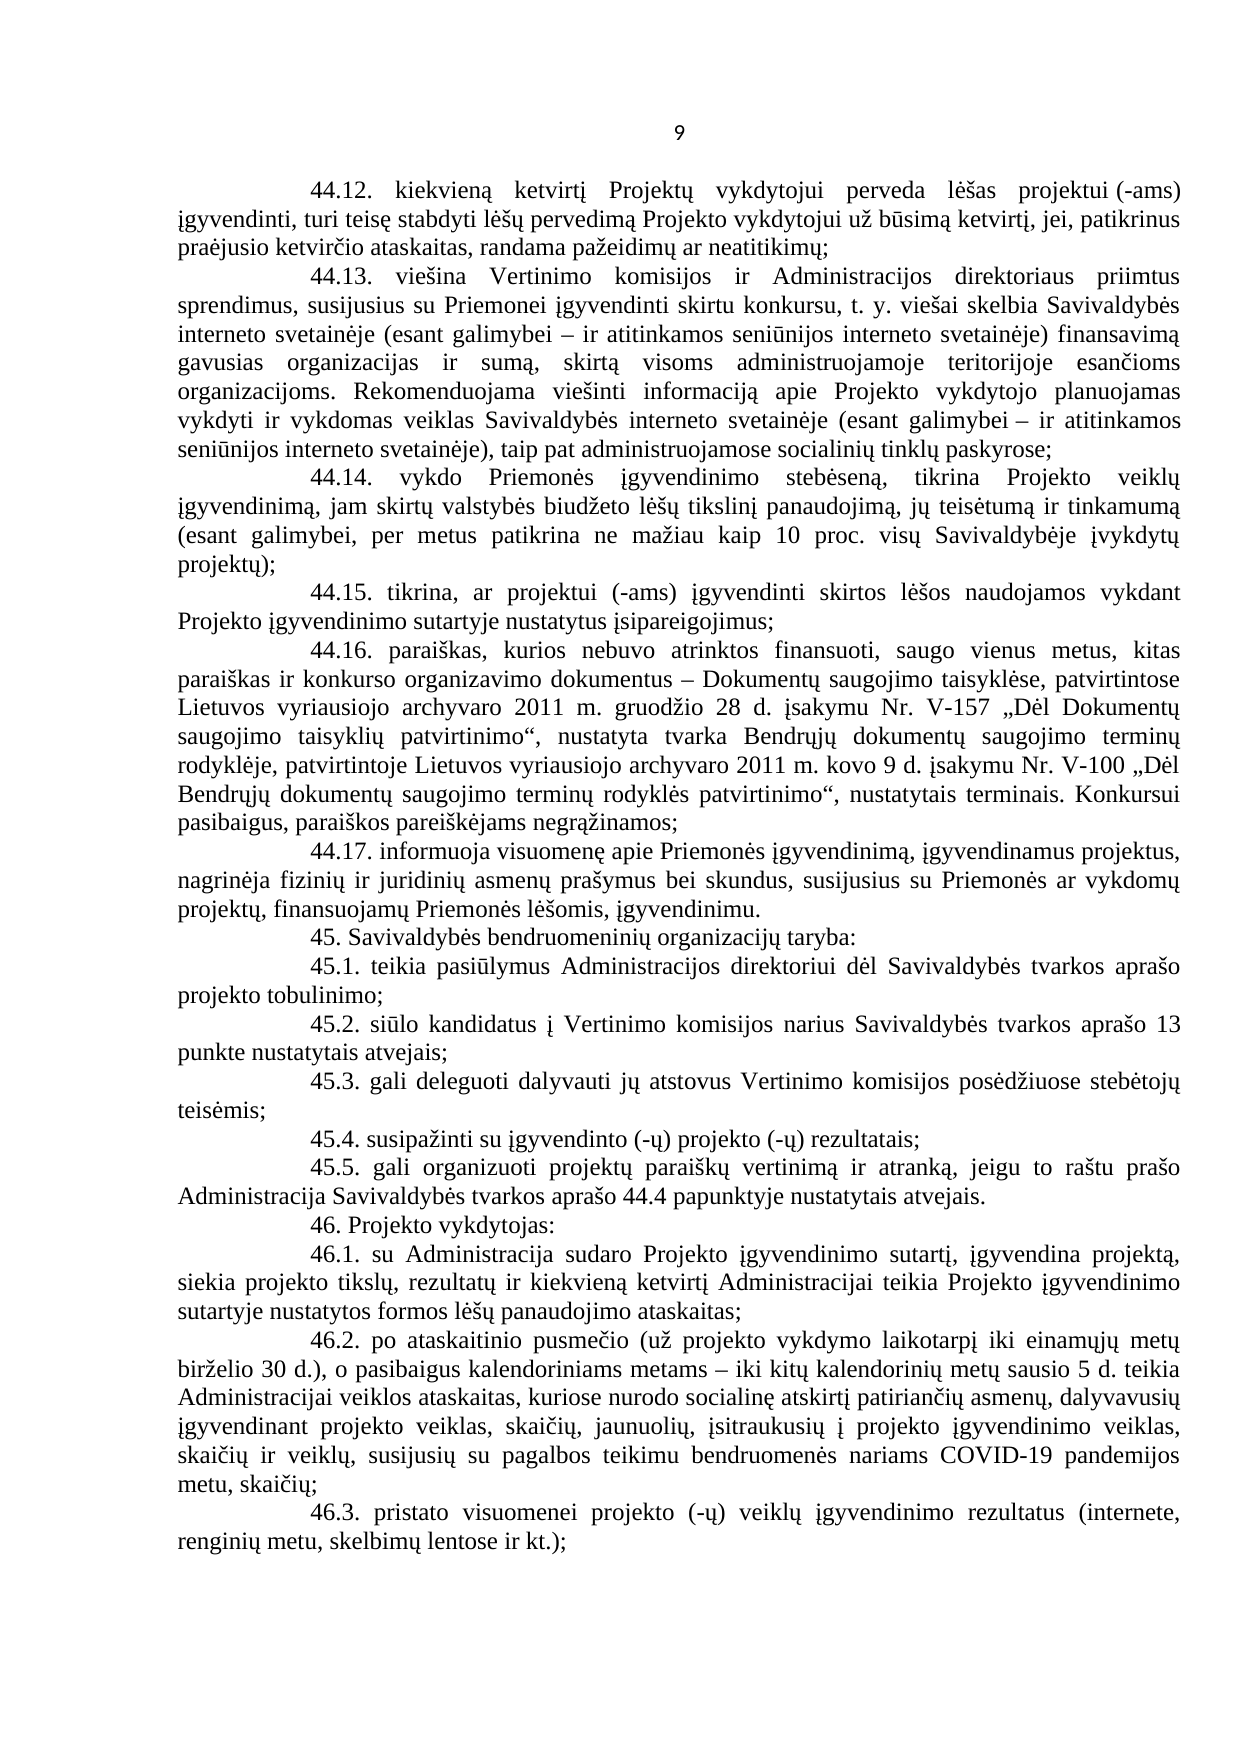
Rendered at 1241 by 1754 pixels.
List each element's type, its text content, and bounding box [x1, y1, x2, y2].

text 44.14. vykdo Priemonės įgyvendinimo stebėseną, tikrina Projekto veiklų įgyvendinimą, jam skirtų valstybės biudžeto lėšų tikslinį panaudojimą, jų teisėtumą ir tinkamumą (esant galimybei, per metus patikrina ne mažiau kaip 10 proc. visų Savivaldybėje įvykdytų projektų); [177, 462, 1181, 577]
text 46.2. po ataskaitinio pusmečio (už projekto vykdymo laikotarpį iki einamųjų metų birželio 30 d.), o pasibaigus kalendoriniams metams – iki kitų kalendorinių metų sausio 5 d. teikia Administracijai veiklos ataskaitas, kuriose nurodo socialinę atskirtį patiriančių asmenų, dalyvavusių įgyvendinant projekto veiklas, skaičių, jaunuolių, įsitraukusių į projekto įgyvendinimo veiklas, skaičių ir veiklų, susijusių su pagalbos teikimu bendruomenės nariams COVID-19 pandemijos metu, skaičių; [177, 1325, 1181, 1497]
text 44.17. informuoja visuomenę apie Priemonės įgyvendinimą, įgyvendinamus projektus, nagrinėja fizinių ir juridinių asmenų prašymus bei skundus, susijusius su Priemonės ar vykdomų projektų, finansuojamų Priemonės lėšomis, įgyvendinimu. [177, 836, 1181, 922]
text 44.16. paraiškas, kurios nebuvo atrinktos finansuoti, saugo vienus metus, kitas paraiškas ir konkurso organizavimo dokumentus – Dokumentų saugojimo taisyklėse, patvirtintose Lietuvos vyriausiojo archyvaro 2011 m. gruodžio 28 d. įsakymu Nr. V-157 „Dėl Dokumentų saugojimo taisyklių patvirtinimo“, nustatyta tvarka Bendrųjų dokumentų saugojimo terminų rodyklėje, patvirtintoje Lietuvos vyriausiojo archyvaro 2011 m. kovo 9 d. įsakymu Nr. V-100 „Dėl Bendrųjų dokumentų saugojimo terminų rodyklės patvirtinimo“, nustatytais terminais. Konkursui pasibaigus, paraiškos pareiškėjams negrąžinamos; [177, 635, 1181, 836]
text 44.12. kiekvieną ketvirtį Projektų vykdytojui perveda lėšas projektui (‑ams) įgyvendinti, turi teisę stabdyti lėšų pervedimą Projekto vykdytojui už būsimą ketvirtį, jei, patikrinus praėjusio ketvirčio ataskaitas, randama pažeidimų ar neatitikimų; [177, 175, 1181, 261]
text 46.3. pristato visuomenei projekto (-ų) veiklų įgyvendinimo rezultatus (internete, renginių metu, skelbimų lentose ir kt.); [177, 1497, 1181, 1555]
text 44.13. viešina Vertinimo komisijos ir Administracijos direktoriaus priimtus sprendimus, susijusius su Priemonei įgyvendinti skirtu konkursu, t. y. viešai skelbia Savivaldybės interneto svetainėje (esant galimybei – ir atitinkamos seniūnijos interneto svetainėje) finansavimą gavusias organizacijas ir sumą, skirtą visoms administruojamoje teritorijoje esančioms organizacijoms. Rekomenduojama viešinti informaciją apie Projekto vykdytojo planuojamas vykdyti ir vykdomas veiklas Savivaldybės interneto svetainėje (esant galimybei – ir atitinkamos seniūnijos interneto svetainėje), taip pat administruojamose socialinių tinklų paskyrose; [177, 261, 1181, 462]
text 45.3. gali deleguoti dalyvauti jų atstovus Vertinimo komisijos posėdžiuose stebėtojų teisėmis; [177, 1066, 1181, 1124]
text 45.1. teikia pasiūlymus Administracijos direktoriui dėl Savivaldybės tvarkos aprašo projekto tobulinimo; [177, 951, 1181, 1009]
text 46.1. su Administracija sudaro Projekto įgyvendinimo sutartį, įgyvendina projektą, siekia projekto tikslų, rezultatų ir kiekvieną ketvirtį Administracijai teikia Projekto įgyvendinimo sutartyje nustatytos formos lėšų panaudojimo ataskaitas; [177, 1239, 1181, 1325]
text 45. Savivaldybės bendruomeninių organizacijų taryba: [177, 922, 1181, 951]
text 45.2. siūlo kandidatus į Vertinimo komisijos narius Savivaldybės tvarkos aprašo 13 punkte nustatytais atvejais; [177, 1009, 1181, 1066]
text 44.15. tikrina, ar projektui (-ams) įgyvendinti skirtos lėšos naudojamos vykdant Projekto įgyvendinimo sutartyje nustatytus įsipareigojimus; [177, 577, 1181, 635]
text 45.4. susipažinti su įgyvendinto (-ų) projekto (-ų) rezultatais; [177, 1124, 1181, 1152]
text 45.5. gali organizuoti projektų paraiškų vertinimą ir atranką, jeigu to raštu prašo Administracija Savivaldybės tvarkos aprašo 44.4 papunktyje nustatytais atvejais. [177, 1152, 1181, 1210]
text 46. Projekto vykdytojas: [304, 1210, 1181, 1239]
